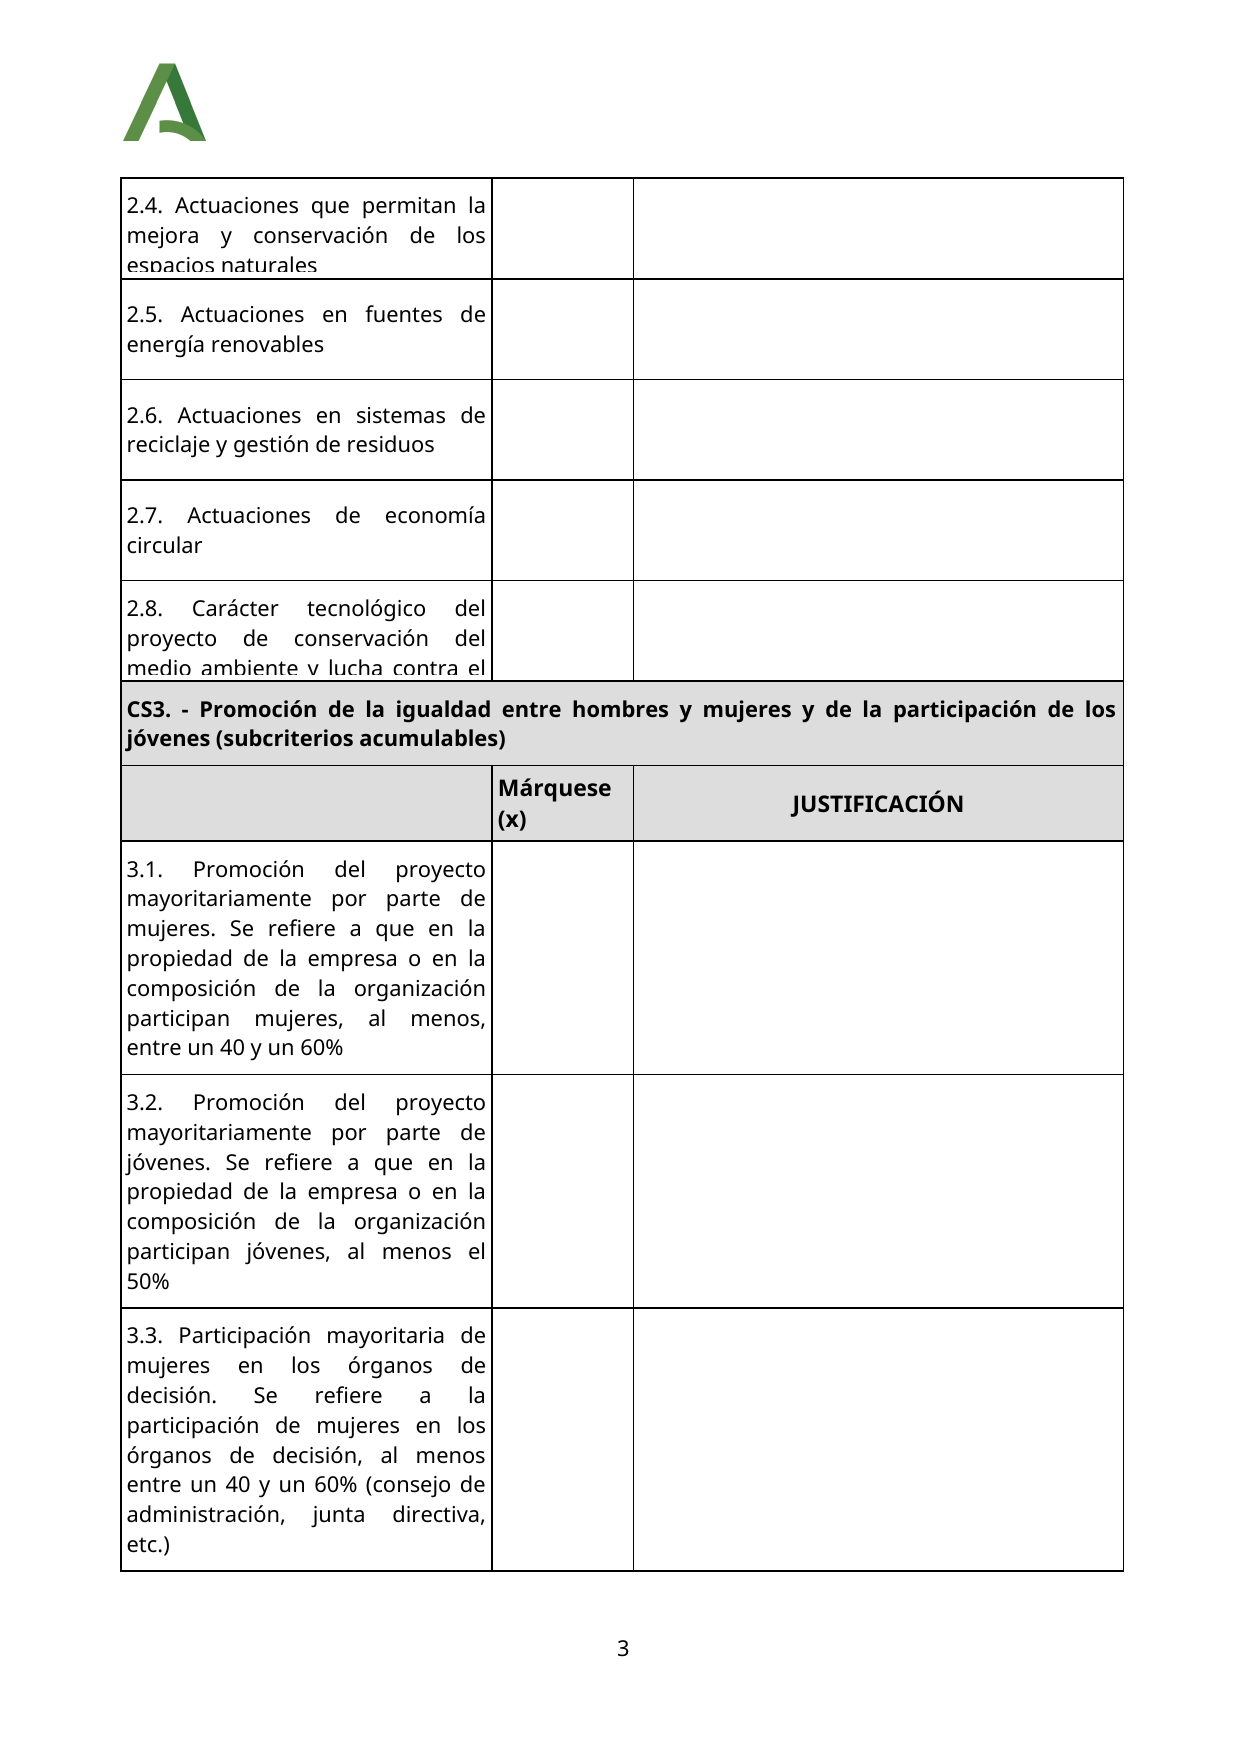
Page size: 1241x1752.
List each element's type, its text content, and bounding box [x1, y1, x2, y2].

table_cell [493, 581, 633, 680]
table_cell 3.3. Participación mayoritaria de mujeres en los órganos de decisión. Se refiere a la participación de mujeres en los órganos de decisión, al menos entre un 40 y un 60% (consejo de administración, junta directiva, etc.) [122, 1309, 491, 1570]
table_cell 2.4. Actuaciones que permitan la mejora y conservación de los espacios naturales [122, 179, 491, 278]
table_cell [634, 481, 1123, 580]
table_cell [493, 280, 633, 378]
table_cell [634, 179, 1123, 278]
table_cell [634, 380, 1123, 479]
table_cell [634, 1309, 1123, 1570]
table_cell [122, 766, 491, 840]
table_cell 2.7. Actuaciones de economía circular [122, 481, 491, 580]
table_cell 3.1. Promoción del proyecto mayoritariamente por parte de mujeres. Se refiere a que en la propiedad de la empresa o en la composición de la organización participan mujeres, al menos, entre un 40 y un 60% [122, 842, 491, 1074]
table_cell [493, 842, 633, 1074]
table_cell [634, 1075, 1123, 1307]
table_cell CS3. - Promoción de la igualdad entre hombres y mujeres y de la participación de los jóvenes (subcriterios acumulables) [122, 682, 1123, 765]
table_cell [493, 1309, 633, 1570]
table_cell 3.2. Promoción del proyecto mayoritariamente por parte de jóvenes. Se refiere a que en la propiedad de la empresa o en la composición de la organización participan jóvenes, al menos el 50% [122, 1075, 491, 1307]
table_cell [634, 280, 1123, 378]
table_cell 2.6. Actuaciones en sistemas de reciclaje y gestión de residuos [122, 380, 491, 479]
table_cell [634, 842, 1123, 1074]
table_cell Márquese (x) [493, 766, 633, 840]
table_cell 2.8. Carácter tecnológico del proyecto de conservación del medio ambiente y lucha contra el cambio climático [122, 581, 491, 680]
table_cell [634, 581, 1123, 680]
table_cell [493, 179, 633, 278]
picture [118, 59, 211, 146]
table_cell [493, 1075, 633, 1307]
table_cell 2.5. Actuaciones en fuentes de energía renovables [122, 280, 491, 378]
table_cell JUSTIFICACIÓN [634, 766, 1123, 840]
table_cell [493, 481, 633, 580]
table_cell [493, 380, 633, 479]
